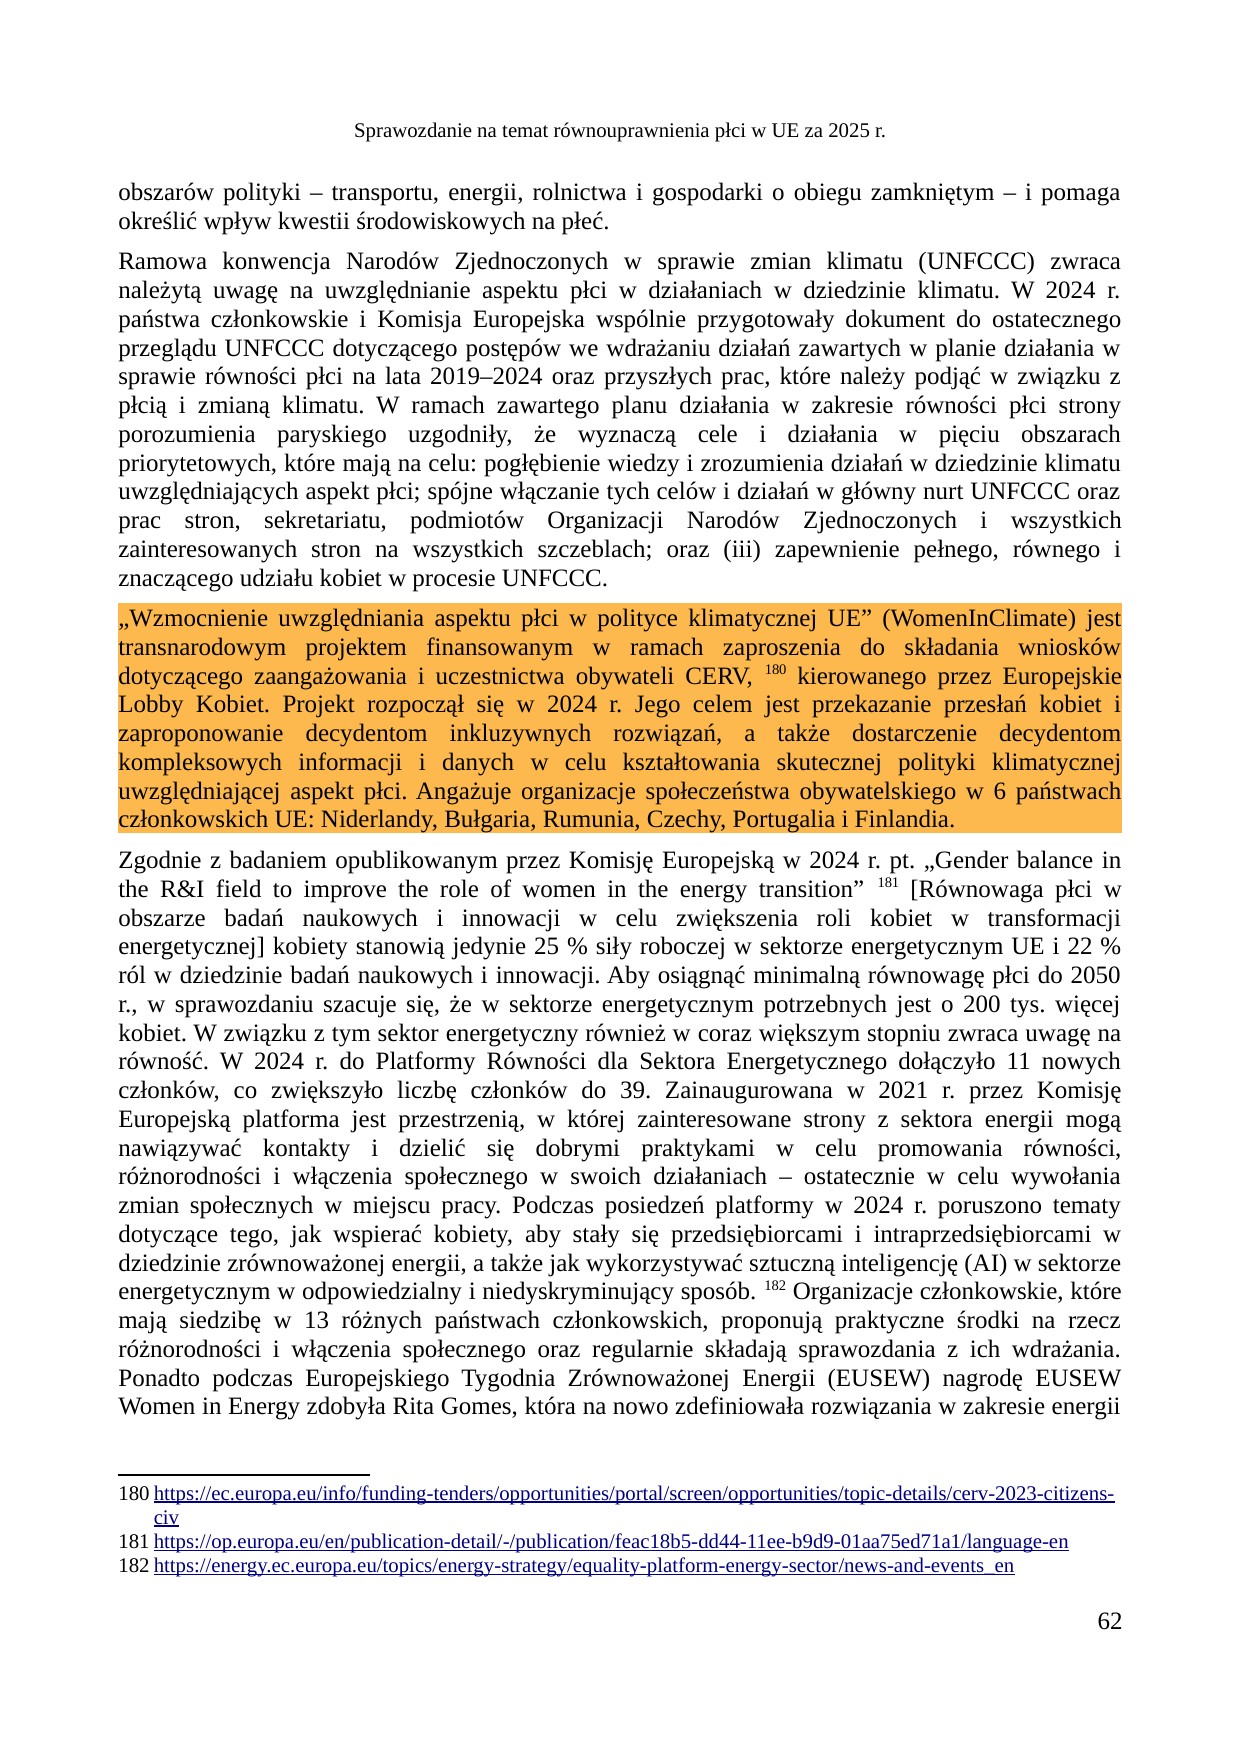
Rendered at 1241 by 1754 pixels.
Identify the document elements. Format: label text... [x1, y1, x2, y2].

text Ramowa konwencja Narodów Zjednoczonych w sprawie zmian klimatu (UNFCCC) zwraca należytą uwagę na uwzględnianie aspektu płci w działaniach w dziedzinie klimatu. W 2024 r. państwa członkowskie i Komisja Europejska wspólnie przygotowały dokument do ostatecznego przeglądu UNFCCC dotyczącego postępów we wdrażaniu działań zawartych w planie działania w sprawie równości płci na lata 2019–2024 oraz przyszłych prac, które należy podjąć w związku z płcią i zmianą klimatu. W ramach zawartego planu działania w zakresie równości płci strony porozumienia paryskiego uzgodniły, że wyznaczą cele i działania w pięciu obszarach priorytetowych, które mają na celu: pogłębienie wiedzy i zrozumienia działań w dziedzinie klimatu uwzględniających aspekt płci; spójne włączanie tych celów i działań w główny nurt UNFCCC oraz prac stron, sekretariatu, podmiotów Organizacji Narodów Zjednoczonych i wszystkich zainteresowanych stron na wszystkich szczeblach; oraz (iii) zapewnienie pełnego, równego i znaczącego udziału kobiet w procesie UNFCCC. [118, 246, 1122, 591]
text Zgodnie z badaniem opublikowanym przez Komisję Europejską w 2024 r. pt. „Gender balance in the R&I field to improve the role of women in the energy transition” [Równowaga płci w obszarze badań naukowych i innowacji w celu zwiększenia roli kobiet w transformacji energetycznej] kobiety stanowią jedynie 25 % siły roboczej w sektorze energetycznym UE i 22 % ról w dziedzinie badań naukowych i innowacji. Aby osiągnąć minimalną równowagę płci do 2050 r., w sprawozdaniu szacuje się, że w sektorze energetycznym potrzebnych jest o 200 tys. więcej kobiet. W związku z tym sektor energetyczny również w coraz większym stopniu zwraca uwagę na równość. W 2024 r. do Platformy Równości dla Sektora Energetycznego dołączyło 11 nowych członków, co zwiększyło liczbę członków do 39. Zainaugurowana w 2021 r. przez Komisję Europejską platforma jest przestrzenią, w której zainteresowane strony z sektora energii mogą nawiązywać kontakty i dzielić się dobrymi praktykami w celu promowania równości, różnorodności i włączenia społecznego w swoich działaniach – ostatecznie w celu wywołania zmian społecznych w miejscu pracy. Podczas posiedzeń platformy w 2024 r. poruszono tematy dotyczące tego, jak wspierać kobiety, aby stały się przedsiębiorcami i intraprzedsiębiorcami w dziedzinie zrównoważonej energii, a także jak wykorzystywać sztuczną inteligencję (AI) w sektorze energetycznym w odpowiedzialny i niedyskryminujący sposób. Organizacje członkowskie, które mają siedzibę w 13 różnych państwach członkowskich, proponują praktyczne środki na rzecz różnorodności i włączenia społecznego oraz regularnie składają sprawozdania z ich wdrażania. Ponadto podczas Europejskiego Tygodnia Zrównoważonej Energii (EUSEW) nagrodę EUSEW Women in Energy zdobyła Rita Gomes, która na nowo zdefiniowała rozwiązania w zakresie energii [118, 845, 1122, 1420]
text „Wzmocnienie uwzględniania aspektu płci w polityce klimatycznej UE” (WomenInClimate) jest transnarodowym projektem finansowanym w ramach zaproszenia do składania wniosków dotyczącego zaangażowania i uczestnictwa obywateli CERV, kierowanego przez Europejskie Lobby Kobiet. Projekt rozpoczął się w 2024 r. Jego celem jest przekazanie przesłań kobiet i zaproponowanie decydentom inkluzywnych rozwiązań, a także dostarczenie decydentom kompleksowych informacji i danych w celu kształtowania skutecznej polityki klimatycznej uwzględniającej aspekt płci. Angażuje organizacje społeczeństwa obywatelskiego w 6 państwach członkowskich UE: Niderlandy, Bułgaria, Rumunia, Czechy, Portugalia i Finlandia. [118, 603, 1122, 833]
text https://op.europa.eu/en/publication-detail/-/publication/feac18b5-dd44-11ee-b9d9-01aa75ed71a1/language-en [118, 1529, 1122, 1553]
text https://ec.europa.eu/info/funding-tenders/opportunities/portal/screen/opportunities/topic-details/cerv-2023-citizens-civ [118, 1481, 1122, 1529]
text https://energy.ec.europa.eu/topics/energy-strategy/equality-platform-energy-sector/news-and-events_en [118, 1553, 1122, 1577]
text obszarów polityki – transportu, energii, rolnictwa i gospodarki o obiegu zamkniętym – i pomaga określić wpływ kwestii środowiskowych na płeć. [118, 177, 1122, 234]
